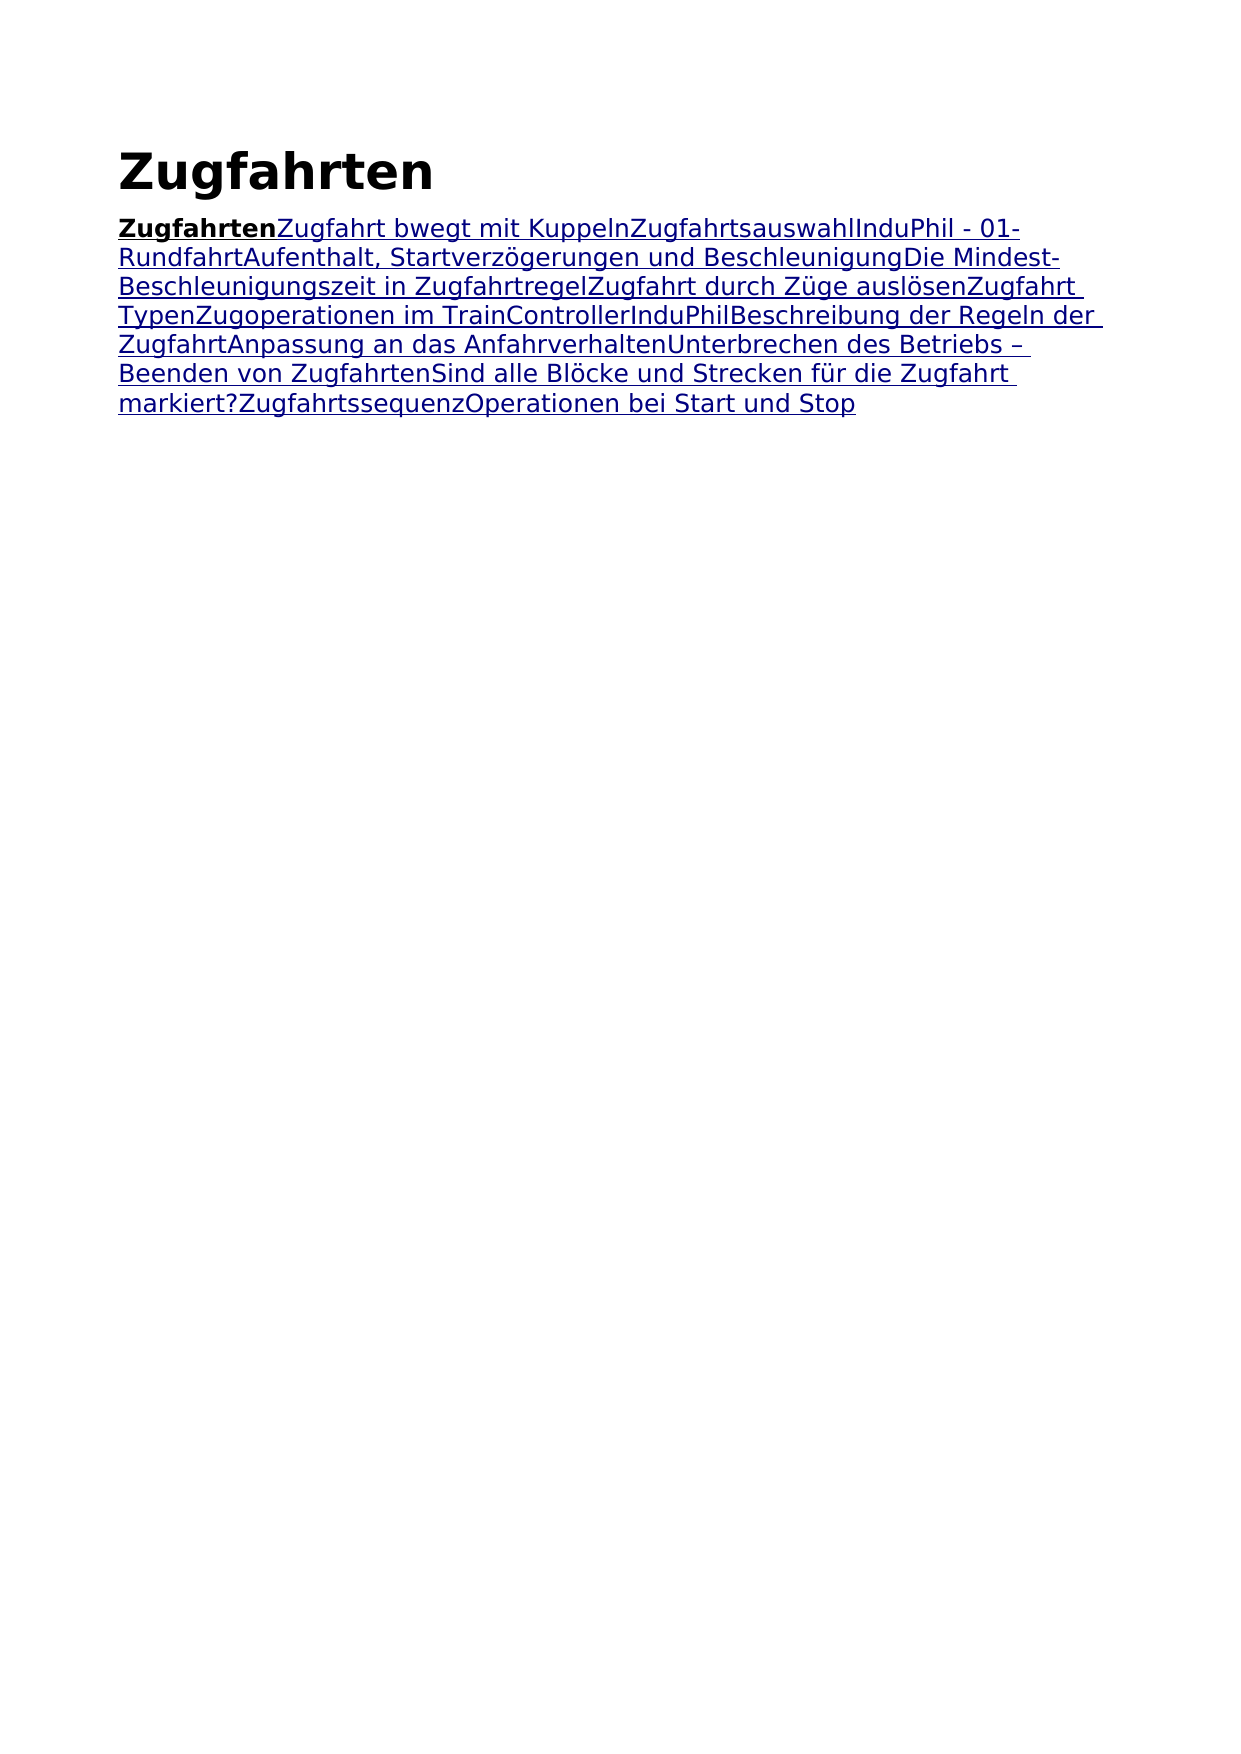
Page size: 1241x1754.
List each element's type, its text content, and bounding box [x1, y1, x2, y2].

text ZugfahrtenZugfahrt bwegt mit KuppelnZugfahrtsauswahlInduPhil - 01-RundfahrtAufenthalt, Startverzögerungen und BeschleunigungDie Mindest-Beschleunigungszeit in ZugfahrtregelZugfahrt durch Züge auslösenZugfahrt TypenZugoperationen im TrainControllerInduPhilBeschreibung der Regeln der ZugfahrtAnpassung an das AnfahrverhaltenUnterbrechen des Betriebs – Beenden von ZugfahrtenSind alle Blöcke und Strecken für die Zugfahrt markiert?ZugfahrtssequenzOperationen bei Start und Stop [118, 214, 1122, 418]
subtitle Zugfahrten [118, 143, 1122, 201]
